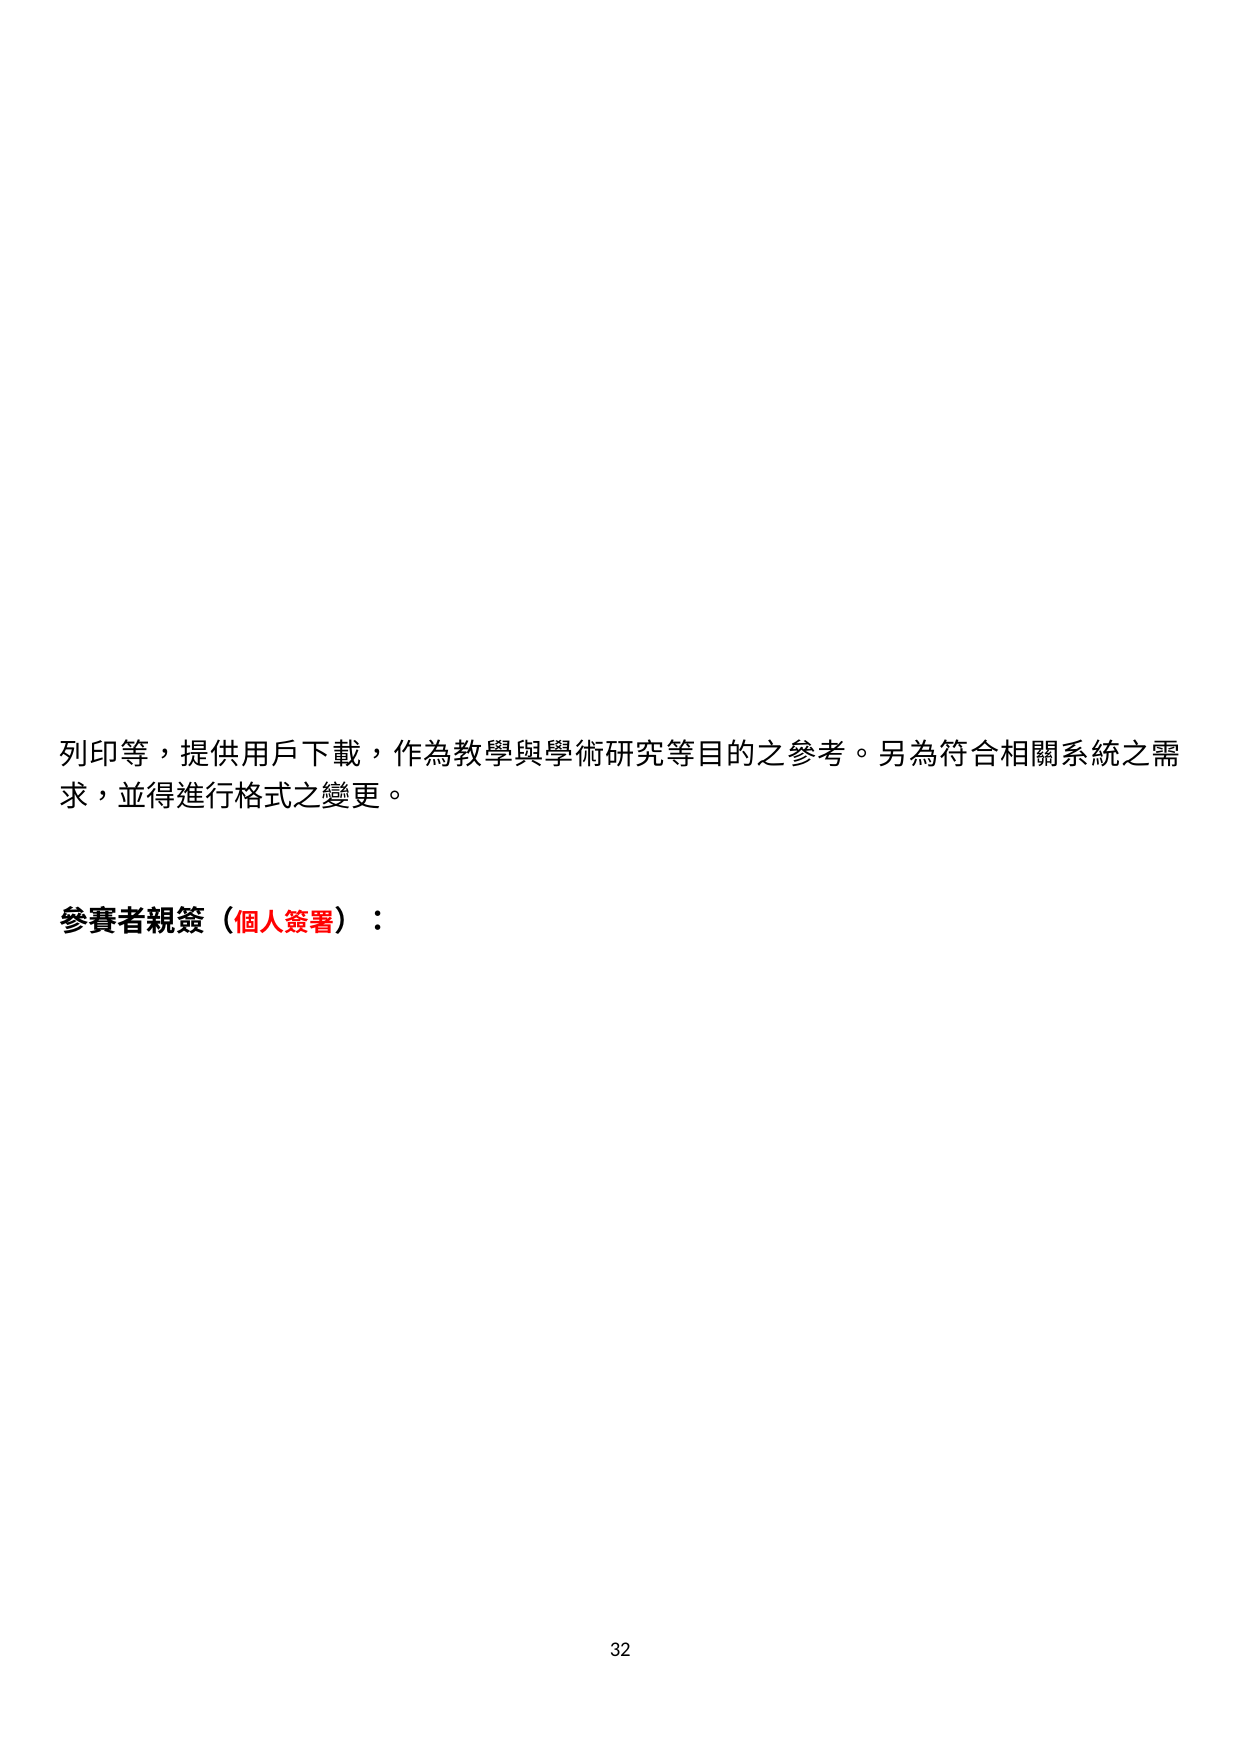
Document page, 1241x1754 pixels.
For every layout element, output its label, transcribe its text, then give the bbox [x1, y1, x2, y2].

text 列印等，提供用戶下載，作為教學與學術研究等目的之參考。另為符合相關系統之需求，並得進行格式之變更。 [59, 730, 1181, 815]
text 參賽者親簽（個人簽署）： [59, 877, 1181, 940]
